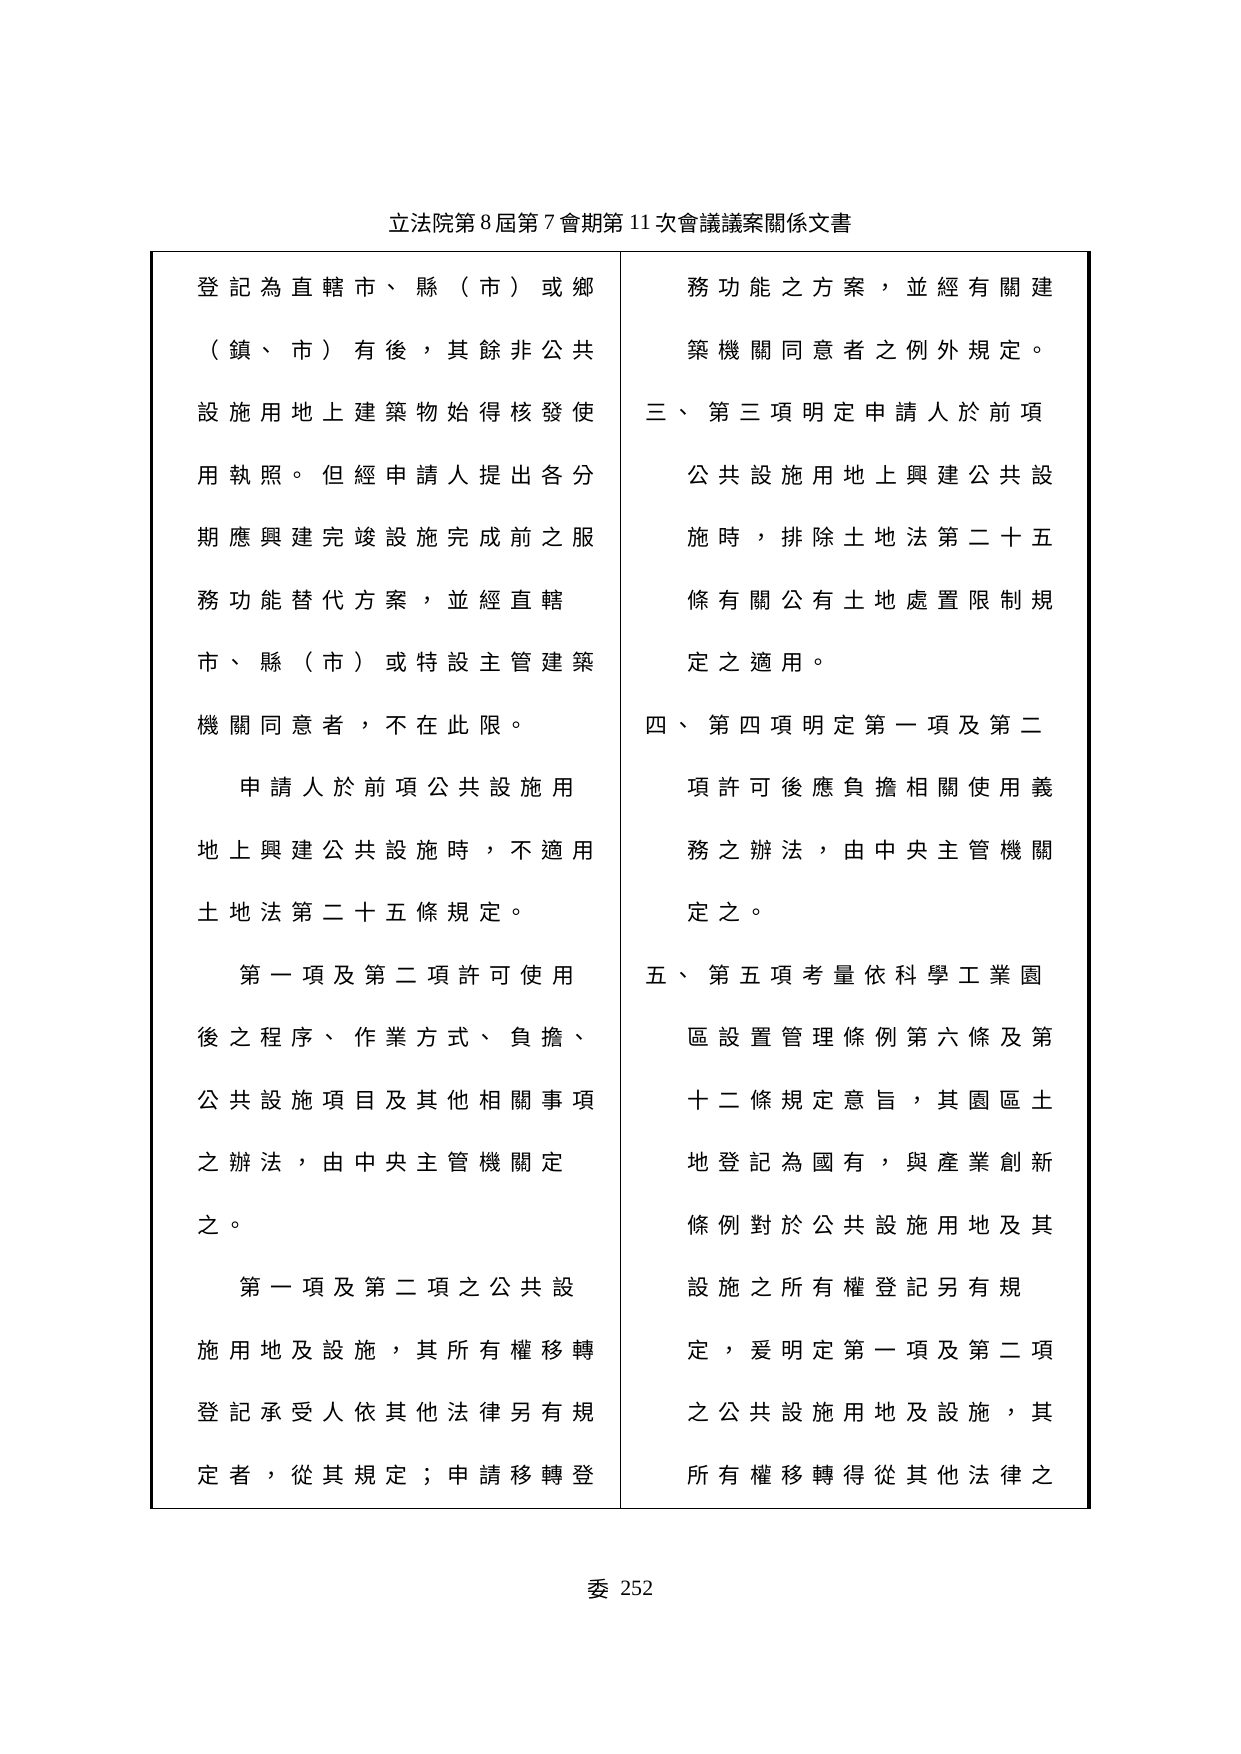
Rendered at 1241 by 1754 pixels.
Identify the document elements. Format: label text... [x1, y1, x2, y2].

table_cell 登記為直轄市、縣（市）或鄉（鎮、市）有後，其餘非公共設施用地上建築物始得核發使用執照。但經申請人提出各分期應興建完竣設施完成前之服務功能替代方案，並經直轄市、縣（市）或特設主管建築機關同意者，不在此限。 申請人於前項公共設施用地上興建公共設施時，不適用土地法第二十五條規定。 第一項及第二項許可使用後之程序、作業方式、負擔、公共設施項目及其他相關事項之辦法，由中央主管機關定之。 第一項及第二項之公共設施用地及設施，其所有權移轉登記承受人依其他法律另有規定者，從其規定；申請移轉登 [153, 252, 620, 1508]
table_cell 務功能之方案，並經有關建築機關同意者之例外規定。 三、第三項明定申請人於前項公共設施用地上興建公共設施時，排除土地法第二十五條有關公有土地處置限制規定之適用。 四、第四項明定第一項及第二項許可後應負擔相關使用義務之辦法，由中央主管機關定之。 五、第五項考量依科學工業園區設置管理條例第六條及第十二條規定意旨，其園區土地登記為國有，與產業創新條例對於公共設施用地及其設施之所有權登記另有規定，爰明定第一項及第二項之公共設施用地及設施，其所有權移轉得從其他法律之 [621, 252, 1087, 1508]
